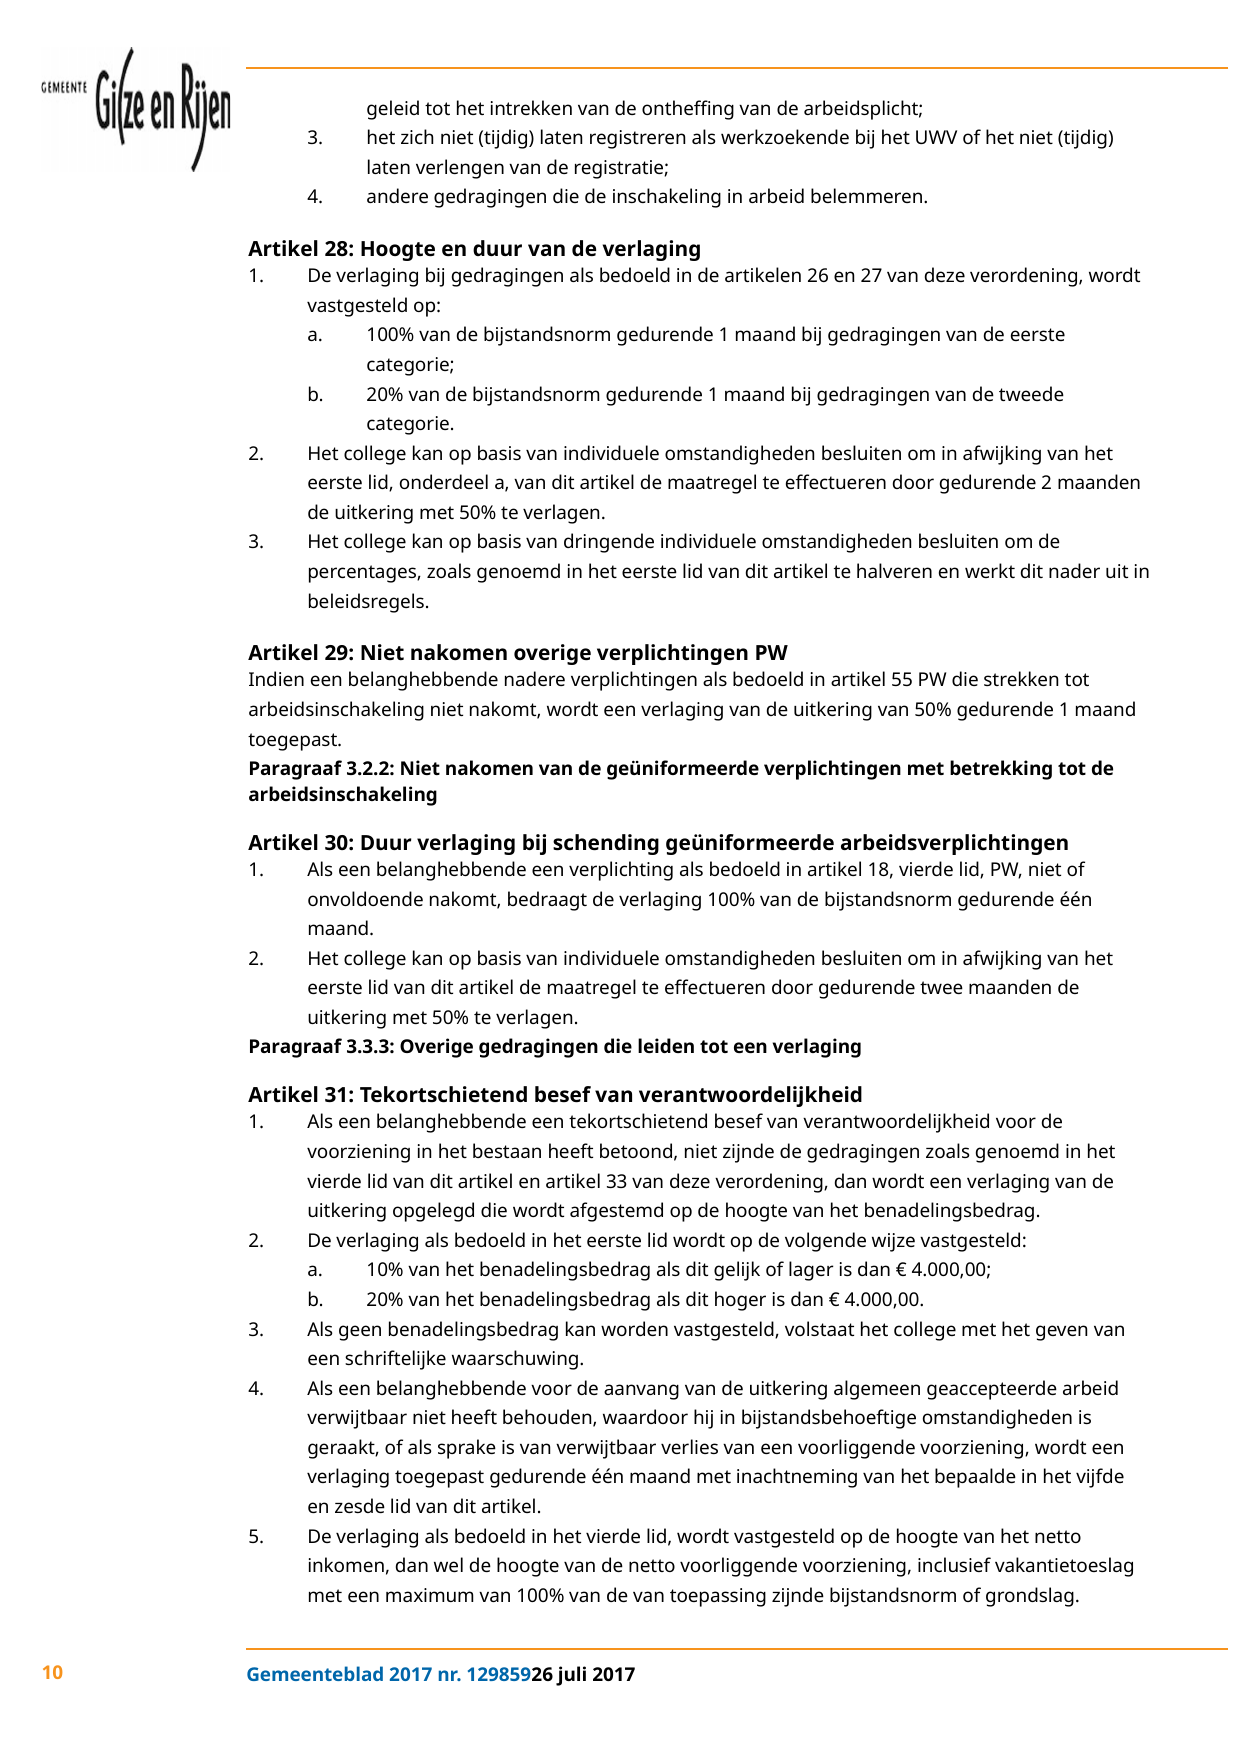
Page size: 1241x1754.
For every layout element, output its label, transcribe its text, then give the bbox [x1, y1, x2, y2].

list Als een belanghebbende een tekortschietend besef van verantwoordelijkheid voor de voorziening in het bestaan heeft betoond, niet zijnde de gedragingen zoals genoemd in het vierde lid van dit artikel en artikel 33 van deze verordening, dan wordt een verlaging van de uitkering opgelegd die wordt afgestemd op de hoogte van het benadelingsbedrag. [248, 1109, 1152, 1223]
picture [41, 47, 231, 172]
list Als een belanghebbende voor de aanvang van de uitkering algemeen geaccepteerde arbeid verwijtbaar niet heeft behouden, waardoor hij in bijstandsbehoeftige omstandigheden is geraakt, of als sprake is van verwijtbaar verlies van een voorliggende voorziening, wordt een verlaging toegepast gedurende één maand met inachtneming van het bepaalde in het vijfde en zesde lid van dit artikel. [248, 1375, 1152, 1519]
text Paragraaf 3.2.2: Niet nakomen van de geüniformeerde verplichtingen met betrekking tot de arbeidsinschakeling [248, 755, 1152, 807]
list 20% van de bijstandsnorm gedurende 1 maand bij gedragingen van de tweede categorie. [307, 381, 1152, 436]
text Artikel 30: Duur verlaging bij schending geüniformeerde arbeidsverplichtingen [248, 828, 1152, 856]
list De verlaging bij gedragingen als bedoeld in de artikelen 26 en 27 van deze verordening, wordt vastgesteld op: [248, 262, 1152, 318]
list 20% van het benadelingsbedrag als dit hoger is dan € 4.000,00. [307, 1286, 1152, 1312]
text Indien een belanghebbende nadere verplichtingen als bedoeld in artikel 55 PW die strekken tot arbeidsinschakeling niet nakomt, wordt een verlaging van de uitkering van 50% gedurende 1 maand toegepast. [248, 667, 1152, 752]
list geleid tot het intrekken van de ontheffing van de arbeidsplicht; [307, 95, 1152, 121]
text Artikel 28: Hoogte en duur van de verlaging [248, 234, 1152, 262]
list Het college kan op basis van dringende individuele omstandigheden besluiten om de percentages, zoals genoemd in het eerste lid van dit artikel te halveren en werkt dit nader uit in beleidsregels. [248, 529, 1152, 613]
list Het college kan op basis van individuele omstandigheden besluiten om in afwijking van het eerste lid van dit artikel de maatregel te effectueren door gedurende twee maanden de uitkering met 50% te verlagen. [248, 945, 1152, 1030]
list Als een belanghebbende een verplichting als bedoeld in artikel 18, vierde lid, PW, niet of onvoldoende nakomt, bedraagt de verlaging 100% van de bijstandsnorm gedurende één maand. [248, 856, 1152, 941]
text Artikel 31: Tekortschietend besef van verantwoordelijkheid [248, 1080, 1152, 1109]
list andere gedragingen die de inschakeling in arbeid belemmeren. [307, 183, 1152, 209]
text Artikel 29: Niet nakomen overige verplichtingen PW [248, 638, 1152, 667]
list het zich niet (tijdig) laten registreren als werkzoekende bij het UWV of het niet (tijdig) laten verlengen van de registratie; [307, 124, 1152, 180]
list De verlaging als bedoeld in het eerste lid wordt op de volgende wijze vastgesteld: [248, 1227, 1152, 1253]
list 10% van het benadelingsbedrag als dit gelijk of lager is dan € 4.000,00; [307, 1257, 1152, 1282]
list 100% van de bijstandsnorm gedurende 1 maand bij gedragingen van de eerste categorie; [307, 322, 1152, 377]
list Als geen benadelingsbedrag kan worden vastgesteld, volstaat het college met het geven van een schriftelijke waarschuwing. [248, 1316, 1152, 1371]
list Het college kan op basis van individuele omstandigheden besluiten om in afwijking van het eerste lid, onderdeel a, van dit artikel de maatregel te effectueren door gedurende 2 maanden de uitkering met 50% te verlagen. [248, 440, 1152, 525]
list De verlaging als bedoeld in het vierde lid, wordt vastgesteld op de hoogte van het netto inkomen, dan wel de hoogte van de netto voorliggende voorziening, inclusief vakantietoeslag met een maximum van 100% van de van toepassing zijnde bijstandsnorm of grondslag. [248, 1523, 1152, 1608]
text Paragraaf 3.3.3: Overige gedragingen die leiden tot een verlaging [248, 1034, 1152, 1059]
